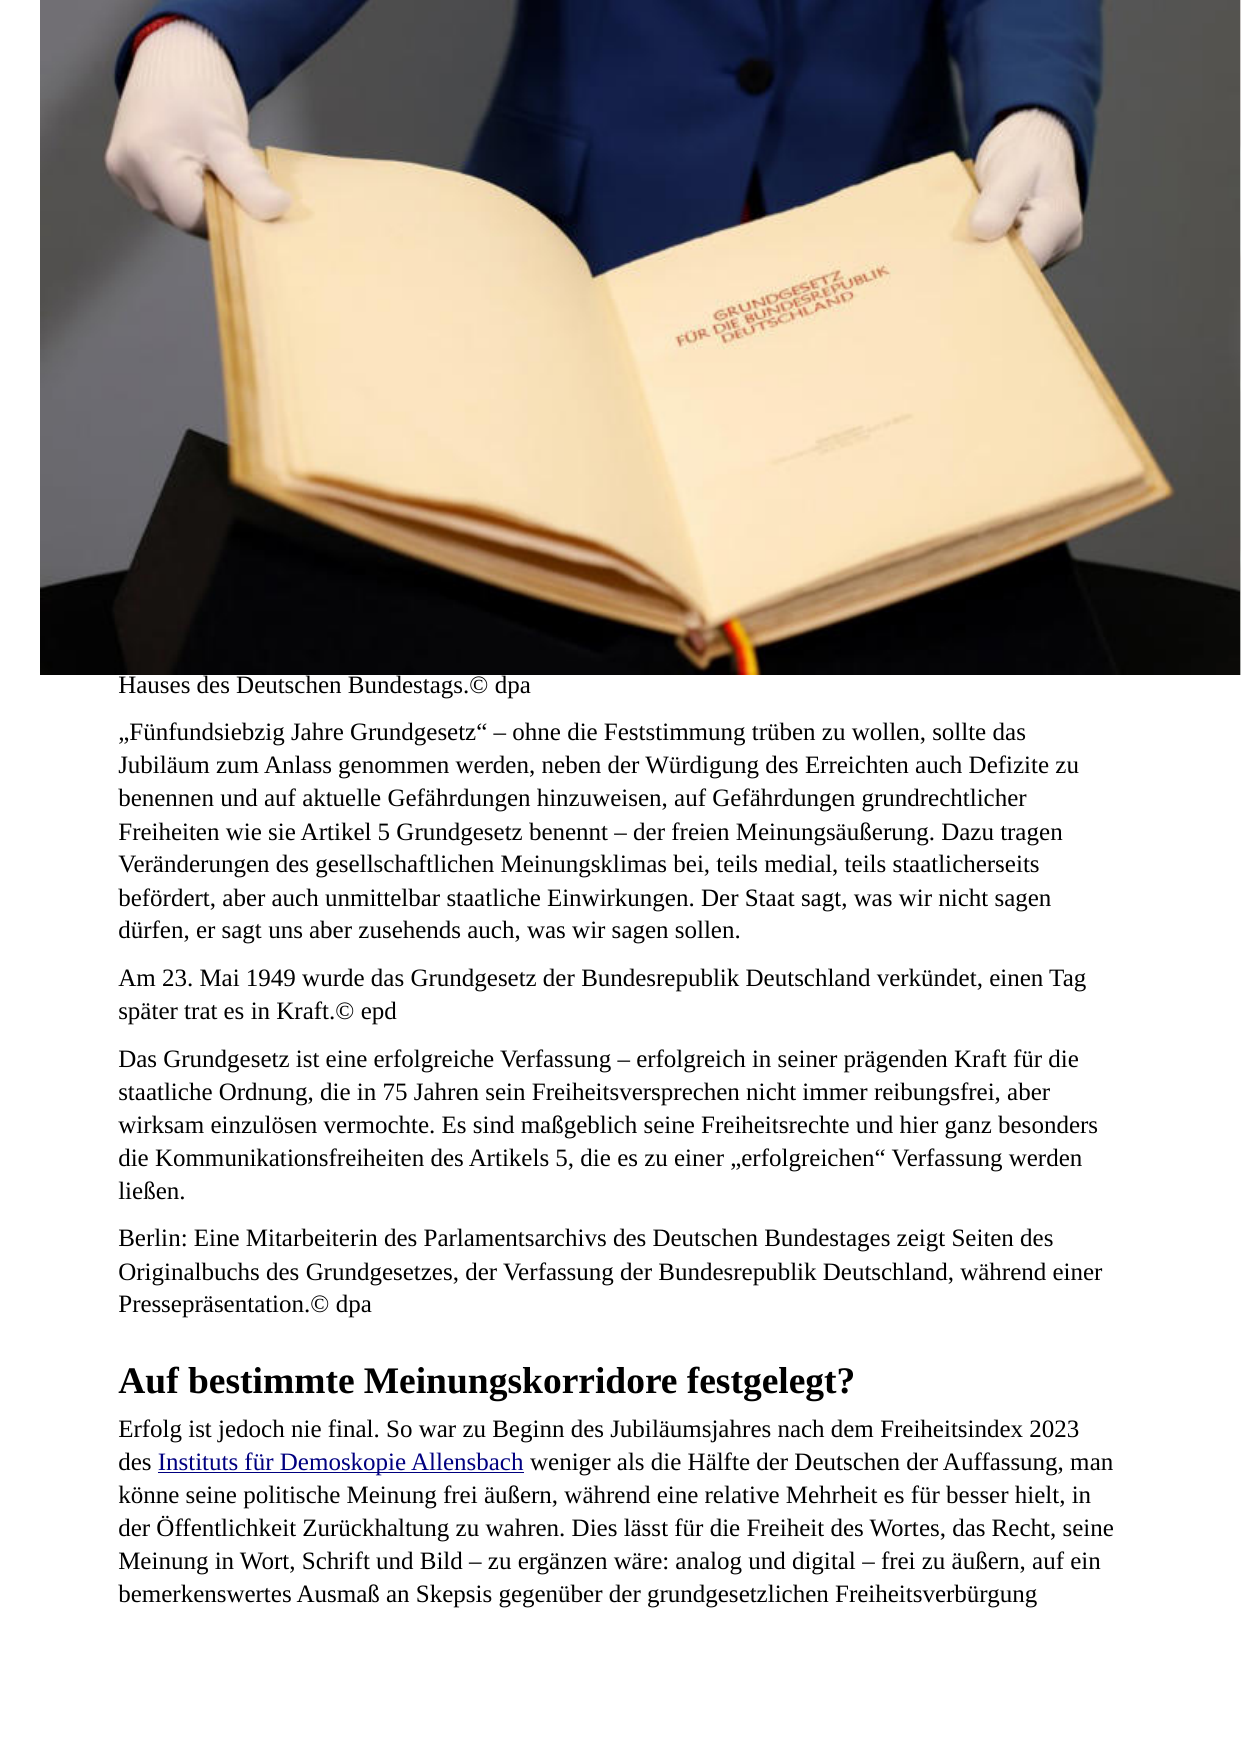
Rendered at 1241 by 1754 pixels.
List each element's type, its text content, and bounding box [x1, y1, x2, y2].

picture [40, 0, 1241, 675]
text „Fünfundsiebzig Jahre Grundgesetz“ – ohne die Feststimmung trüben zu wollen, sollte das Jubiläum zum Anlass genommen werden, neben der Würdigung des Erreichten auch Defizite zu benennen und auf aktuelle Gefährdungen hinzuweisen, auf Gefährdungen grundrechtlicher Freiheiten wie sie Artikel 5 Grundgesetz benennt – der freien Meinungsäußerung. Dazu tragen Veränderungen des gesellschaftlichen Meinungsklimas bei, teils medial, teils staatlicherseits befördert, aber auch unmittelbar staatliche Einwirkungen. Der Staat sagt, was wir nicht sagen dürfen, er sagt uns aber zusehends auch, was wir sagen sollen. [118, 717, 1122, 944]
text Berlin: Eine Mitarbeiterin des Parlamentsarchivs des Deutschen Bundestages zeigt Seiten des Originalbuchs des Grundgesetzes, der Verfassung der Bundesrepublik Deutschland, während einer Pressepräsentation.© dpa [118, 1223, 1122, 1318]
text Am 23. Mai 1949 wurde das Grundgesetz der Bundesrepublik Deutschland verkündet, einen Tag später trat es in Kraft.© epd [118, 963, 1122, 1025]
text Artikel 5 Grundgesetz, hier abgebildet auf einer Glasscheibe am Außenhof des Jakob-Kaiser-Hauses des Deutschen Bundestags.© dpa [118, 675, 1122, 699]
text Das Grundgesetz ist eine erfolgreiche Verfassung – erfolgreich in seiner prägenden Kraft für die staatliche Ordnung, die in 75 Jahren sein Freiheitsversprechen nicht immer reibungsfrei, aber wirksam einzulösen vermochte. Es sind maßgeblich seine Freiheitsrechte und hier ganz besonders die Kommunikationsfreiheiten des Artikels 5, die es zu einer „erfolgreichen“ Verfassung werden ließen. [118, 1044, 1122, 1205]
text Erfolg ist jedoch nie final. So war zu Beginn des Jubiläumsjahres nach dem Freiheitsindex 2023 des Instituts für Demoskopie Allensbach weniger als die Hälfte der Deutschen der Auffassung, man könne seine politische Meinung frei äußern, während eine relative Mehrheit es für besser hielt, in der Öffentlichkeit Zurückhaltung zu wahren. Dies lässt für die Freiheit des Wortes, das Recht, seine Meinung in Wort, Schrift und Bild – zu ergänzen wäre: analog und digital – frei zu äußern, auf ein bemerkenswertes Ausmaß an Skepsis gegenüber der grundgesetzlichen Freiheitsverbürgung [118, 1414, 1122, 1607]
subtitle Auf bestimmte Meinungskorridore festgelegt? [118, 1358, 1122, 1401]
